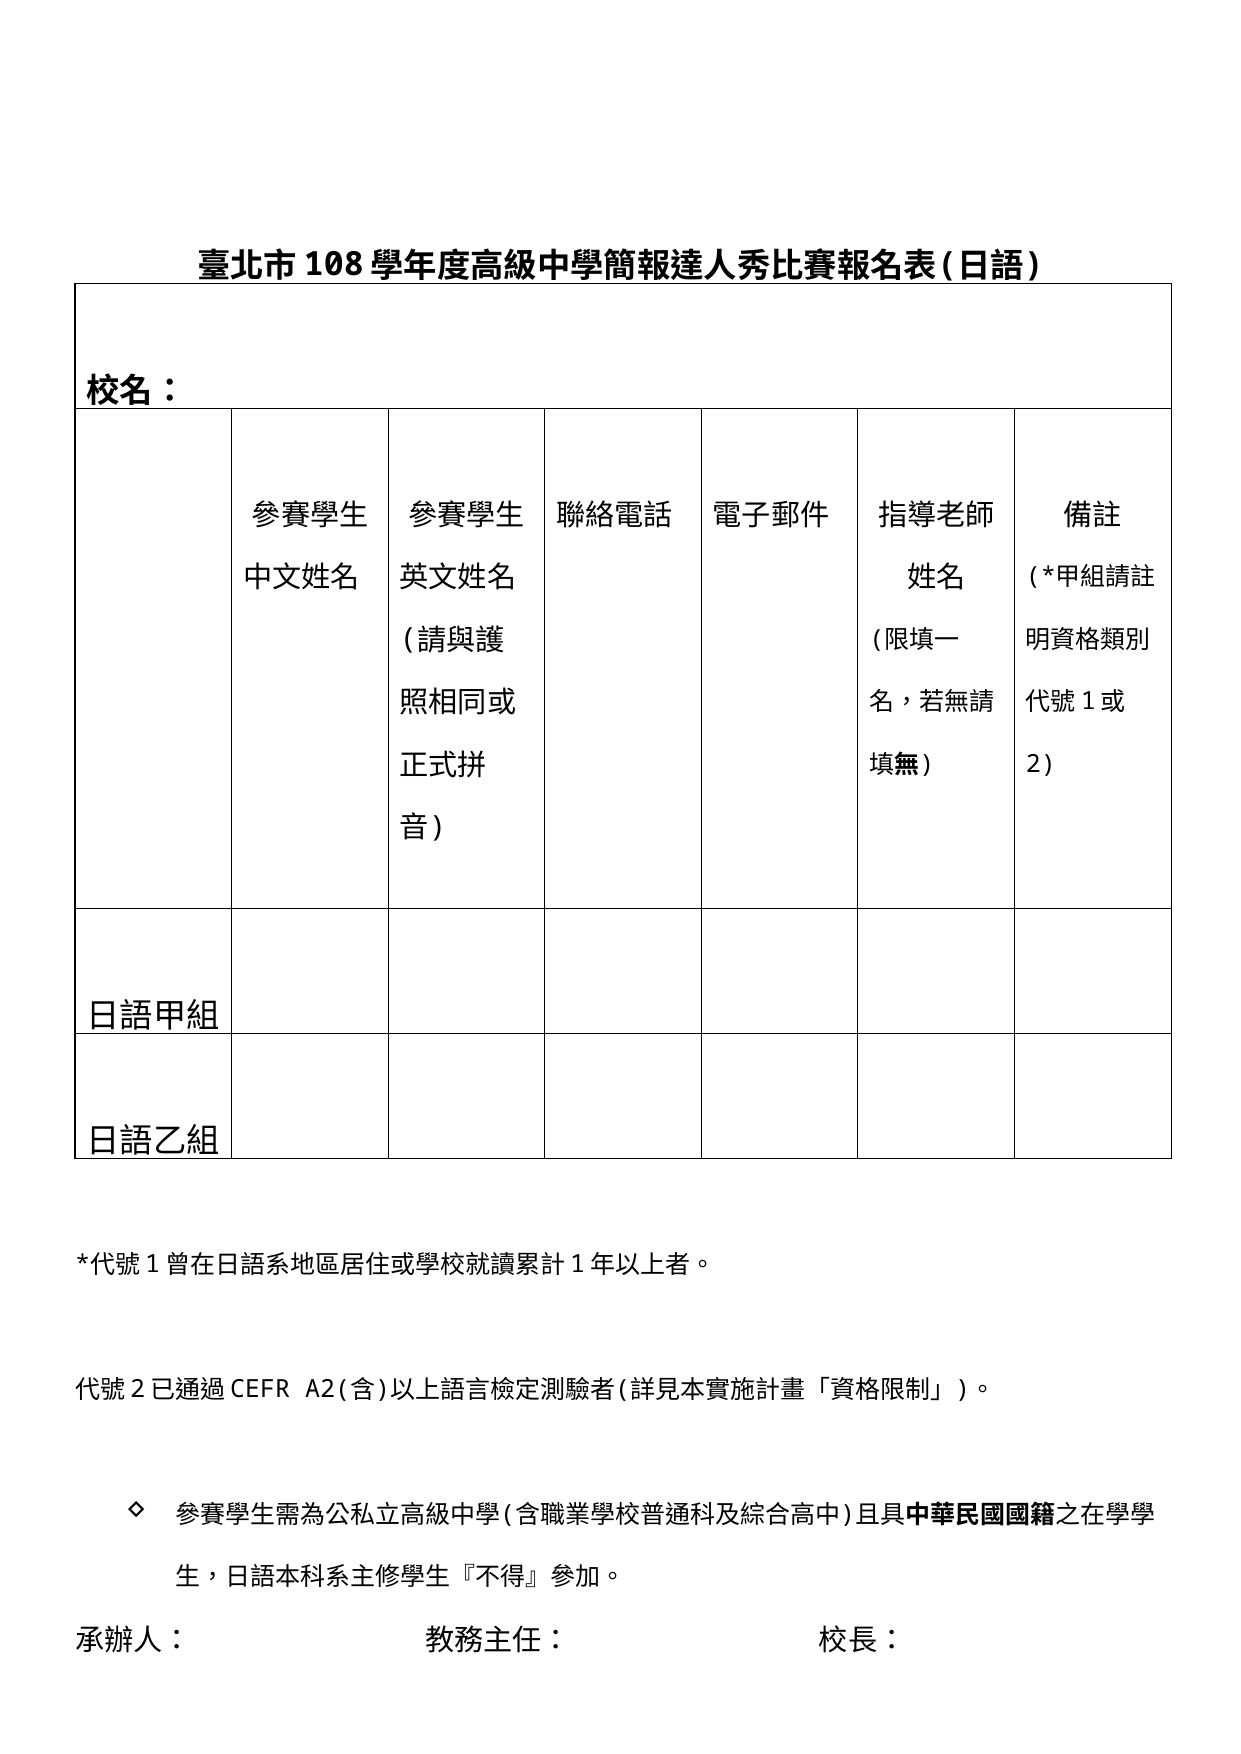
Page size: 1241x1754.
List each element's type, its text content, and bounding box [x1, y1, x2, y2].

list 參賽學生需為公私立高級中學(含職業學校普通科及綜合高中)且具中華民國國籍之在學學生，日語本科系主修學生『不得』參加。 [125, 1471, 1165, 1596]
table_cell 聯絡電話 [545, 409, 701, 908]
table_cell 參賽學生 中文姓名 [232, 409, 388, 908]
table_cell 電子郵件 [702, 409, 857, 908]
table_cell [1015, 1034, 1171, 1158]
table_cell [545, 909, 701, 1033]
table_header 校名： [76, 284, 1171, 408]
table_cell [545, 1034, 701, 1158]
table_cell [389, 1034, 544, 1158]
table_cell 日語甲組 [76, 909, 231, 1033]
text *代號1曾在日語系地區居住或學校就讀累計1年以上者。 [75, 1221, 1165, 1283]
text 臺北市108學年度高級中學簡報達人秀比賽報名表(日語) [75, 221, 1165, 283]
text 承辦人： 教務主任： 校長： [75, 1596, 1165, 1658]
table_cell 參賽學生 英文姓名(請與護照相同或正式拼音) [389, 409, 544, 908]
table_cell [702, 1034, 857, 1158]
table_cell [858, 909, 1014, 1033]
table_cell [702, 909, 857, 1033]
table_cell [232, 1034, 388, 1158]
table_cell [232, 909, 388, 1033]
table_cell [389, 909, 544, 1033]
table_cell [858, 1034, 1014, 1158]
table_cell [76, 409, 231, 908]
table_cell 日語乙組 [76, 1034, 231, 1158]
table_cell [1015, 909, 1171, 1033]
table_cell 備註 (*甲組請註明資格類別代號1或 2) [1015, 409, 1171, 908]
text 代號2已通過CEFR A2(含)以上語言檢定測驗者(詳見本實施計畫「資格限制」)。 [75, 1346, 1165, 1408]
table_cell 指導老師姓名 (限填一名，若無請填無) [858, 409, 1014, 908]
